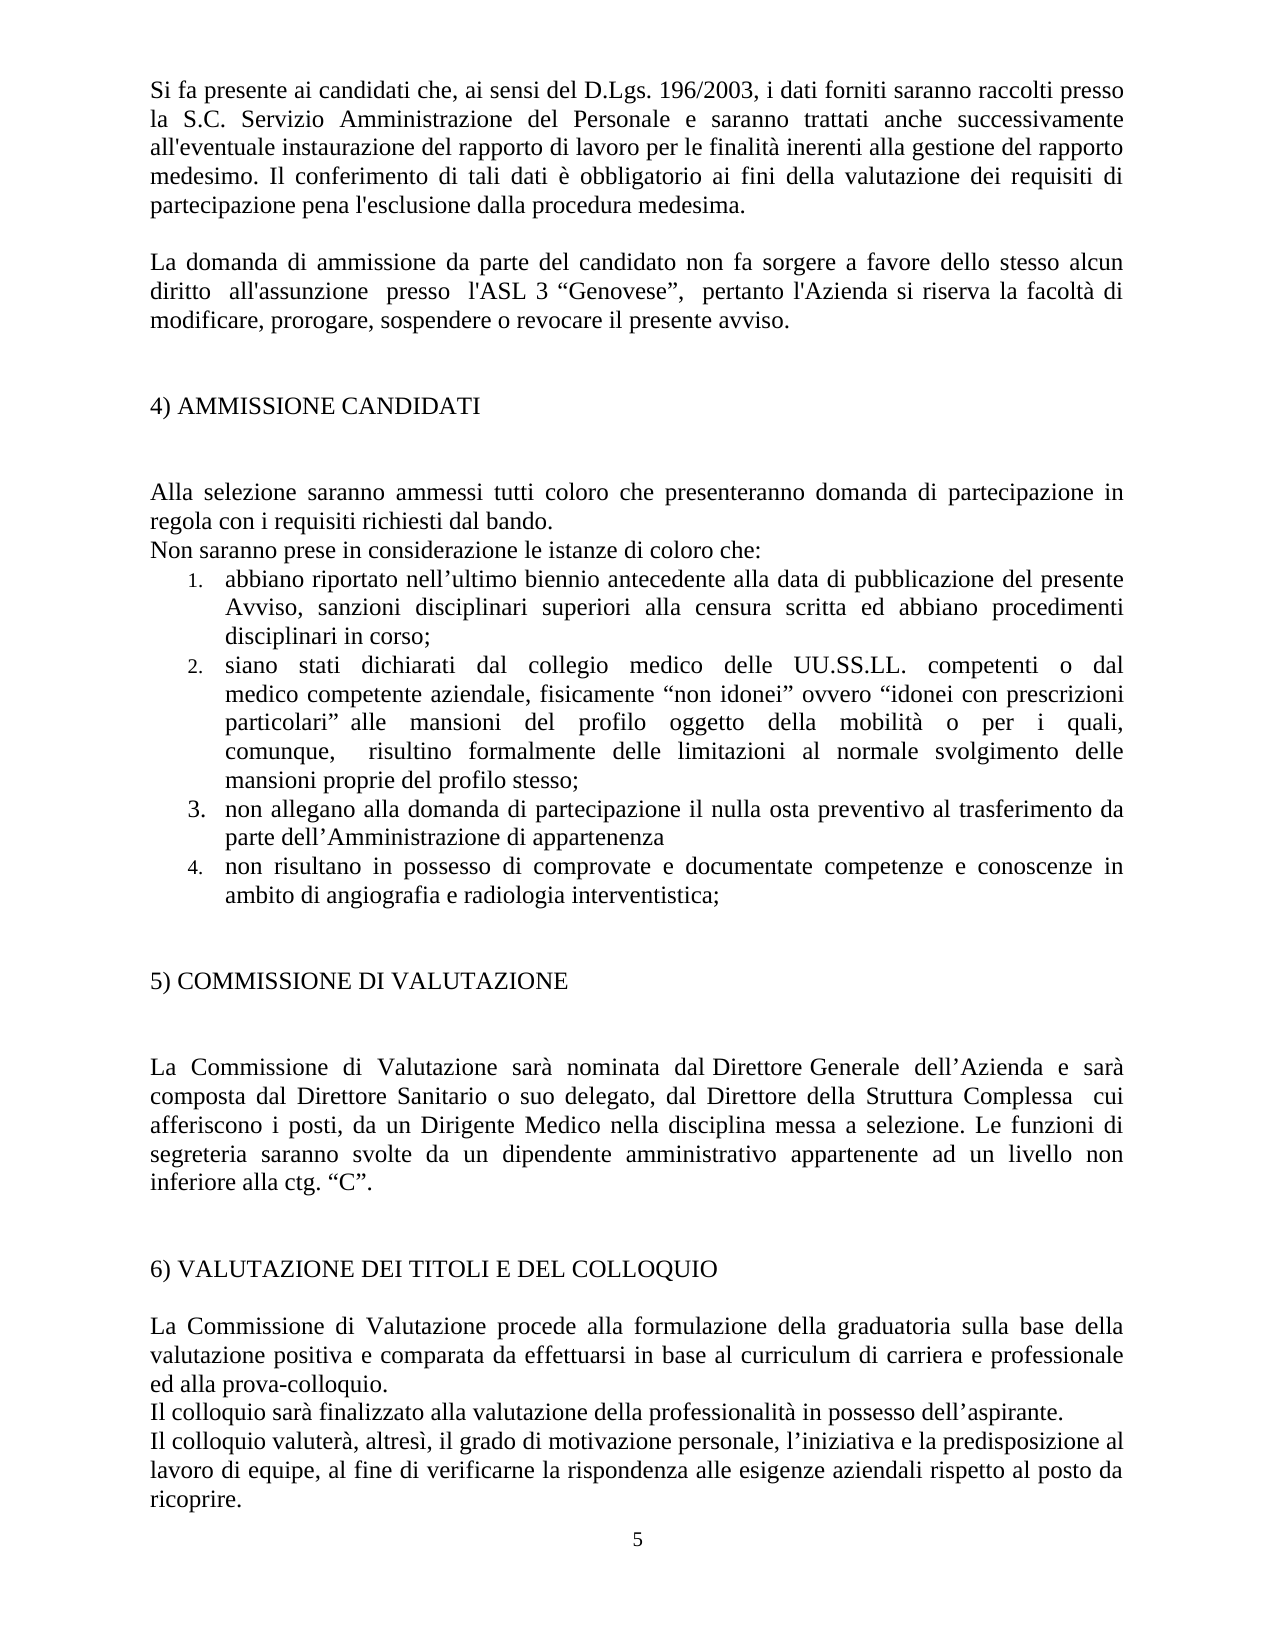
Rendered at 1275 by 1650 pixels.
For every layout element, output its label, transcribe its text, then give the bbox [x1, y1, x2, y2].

text La domanda di ammissione da parte del candidato non fa sorgere a favore dello stesso alcun diritto all'assunzione presso l'ASL 3 “Genovese”, pertanto l'Azienda si riserva la facoltà di modificare, prorogare, sospendere o revocare il presente avviso. [150, 247, 1125, 334]
text 5) COMMISSIONE DI VALUTAZIONE [150, 966, 1125, 995]
text La Commissione di Valutazione sarà nominata dal Direttore Generale dell’Azienda e sarà composta dal Direttore Sanitario o suo delegato, dal Direttore della Struttura Complessa cui afferiscono i posti, da un Dirigente Medico nella disciplina messa a selezione. Le funzioni di segreteria saranno svolte da un dipendente amministrativo appartenente ad un livello non inferiore alla ctg. “C”. [150, 1052, 1125, 1196]
text Alla selezione saranno ammessi tutti coloro che presenteranno domanda di partecipazione in regola con i requisiti richiesti dal bando. [150, 477, 1125, 535]
text Non saranno prese in considerazione le istanze di coloro che: [150, 535, 1125, 564]
list non risultano in possesso di comprovate e documentate competenze e conoscenze in ambito di angiografia e radiologia interventistica; [187, 851, 1125, 909]
list siano stati dichiarati dal collegio medico delle UU.SS.LL. competenti o dal medico competente aziendale, fisicamente “non idonei” ovvero “idonei con prescrizioni particolari” alle mansioni del profilo oggetto della mobilità o per i quali, comunque, risultino formalmente delle limitazioni al normale svolgimento delle mansioni proprie del profilo stesso; [187, 650, 1125, 794]
text 6) VALUTAZIONE DEI TITOLI E DEL COLLOQUIO [150, 1254, 1125, 1282]
text La Commissione di Valutazione procede alla formulazione della graduatoria sulla base della valutazione positiva e comparata da effettuarsi in base al curriculum di carriera e professionale ed alla prova-colloquio. [150, 1311, 1125, 1397]
list abbiano riportato nell’ultimo biennio antecedente alla data di pubblicazione del presente Avviso, sanzioni disciplinari superiori alla censura scritta ed abbiano procedimenti disciplinari in corso; [187, 564, 1125, 650]
text Il colloquio valuterà, altresì, il grado di motivazione personale, l’iniziativa e la predisposizione al lavoro di equipe, al fine di verificarne la rispondenza alle esigenze aziendali rispetto al posto da ricoprire. [150, 1426, 1125, 1512]
list non allegano alla domanda di partecipazione il nulla osta preventivo al trasferimento da parte dell’Amministrazione di appartenenza [187, 794, 1125, 851]
text Il colloquio sarà finalizzato alla valutazione della professionalità in possesso dell’aspirante. [150, 1397, 1125, 1426]
text Si fa presente ai candidati che, ai sensi del D.Lgs. 196/2003, i dati forniti saranno raccolti presso la S.C. Servizio Amministrazione del Personale e saranno trattati anche successivamente all'eventuale instaurazione del rapporto di lavoro per le finalità inerenti alla gestione del rapporto medesimo. Il conferimento di tali dati è obbligatorio ai fini della valutazione dei requisiti di partecipazione pena l'esclusione dalla procedura medesima. [150, 75, 1125, 219]
text 4) AMMISSIONE CANDIDATI [150, 391, 1125, 420]
